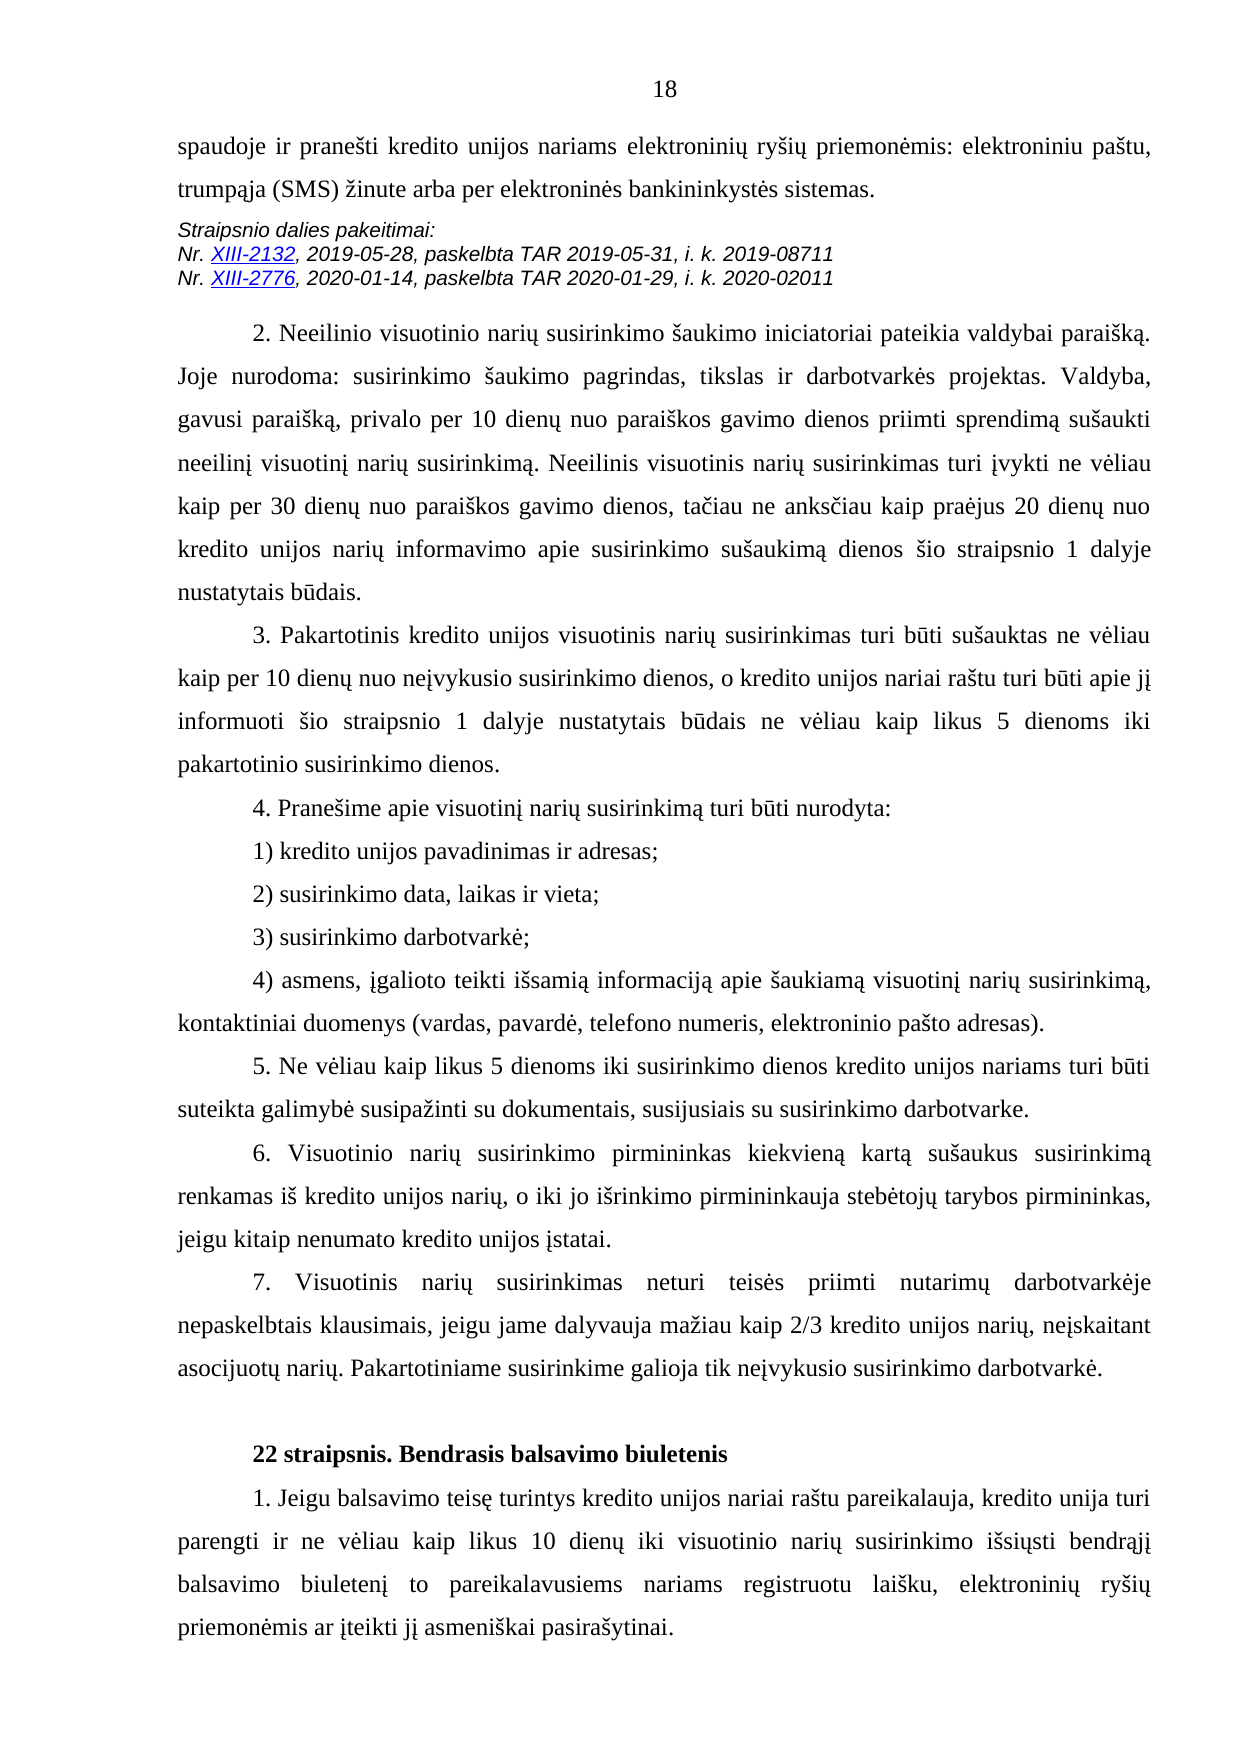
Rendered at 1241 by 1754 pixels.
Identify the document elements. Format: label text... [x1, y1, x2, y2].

text 3) susirinkimo darbotvarkė; [177, 922, 1152, 951]
text Nr. XIII-2132, 2019-05-28, paskelbta TAR 2019-05-31, i. k. 2019-08711 [177, 242, 1152, 266]
text 1) kredito unijos pavadinimas ir adresas; [177, 836, 1152, 864]
text 2) susirinkimo data, laikas ir vieta; [177, 879, 1152, 908]
text 4. Pranešime apie visuotinį narių susirinkimą turi būti nurodyta: [177, 793, 1152, 821]
text 1. Jeigu balsavimo teisę turintys kredito unijos nariai raštu pareikalauja, kredito unija turi parengti ir ne vėliau kaip likus 10 dienų iki visuotinio narių susirinkimo išsiųsti bendrąjį balsavimo biuletenį to pareikalavusiems nariams registruotu laišku, elektroninių ryšių priemonėmis ar įteikti jį asmeniškai pasirašytinai. [177, 1483, 1152, 1641]
text 4) asmens, įgalioto teikti išsamią informaciją apie šaukiamą visuotinį narių susirinkimą, kontaktiniai duomenys (vardas, pavardė, telefono numeris, elektroninio pašto adresas). [177, 965, 1152, 1037]
text 22 straipsnis. Bendrasis balsavimo biuletenis [177, 1439, 1152, 1468]
text 3. Pakartotinis kredito unijos visuotinis narių susirinkimas turi būti sušauktas ne vėliau kaip per 10 dienų nuo neįvykusio susirinkimo dienos, o kredito unijos nariai raštu turi būti apie jį informuoti šio straipsnio 1 dalyje nustatytais būdais ne vėliau kaip likus 5 dienoms iki pakartotinio susirinkimo dienos. [177, 620, 1152, 778]
text Nr. XIII-2776, 2020-01-14, paskelbta TAR 2020-01-29, i. k. 2020-02011 [177, 266, 1152, 289]
text spaudoje ir pranešti kredito unijos nariams elektroninių ryšių priemonėmis: elektroniniu paštu, trumpąja (SMS) žinute arba per elektroninės bankininkystės sistemas. [177, 131, 1152, 203]
text 5. Ne vėliau kaip likus 5 dienoms iki susirinkimo dienos kredito unijos nariams turi būti suteikta galimybė susipažinti su dokumentais, susijusiais su susirinkimo darbotvarke. [177, 1051, 1152, 1123]
text 2. Neeilinio visuotinio narių susirinkimo šaukimo iniciatoriai pateikia valdybai paraišką. Joje nurodoma: susirinkimo šaukimo pagrindas, tikslas ir darbotvarkės projektas. Valdyba, gavusi paraišką, privalo per 10 dienų nuo paraiškos gavimo dienos priimti sprendimą sušaukti neeilinį visuotinį narių susirinkimą. Neeilinis visuotinis narių susirinkimas turi įvykti ne vėliau kaip per 30 dienų nuo paraiškos gavimo dienos, tačiau ne anksčiau kaip praėjus 20 dienų nuo kredito unijos narių informavimo apie susirinkimo sušaukimą dienos šio straipsnio 1 dalyje nustatytais būdais. [177, 318, 1152, 606]
text Straipsnio dalies pakeitimai: [177, 218, 1152, 242]
text 6. Visuotinio narių susirinkimo pirmininkas kiekvieną kartą sušaukus susirinkimą renkamas iš kredito unijos narių, o iki jo išrinkimo pirmininkauja stebėtojų tarybos pirmininkas, jeigu kitaip nenumato kredito unijos įstatai. [177, 1138, 1152, 1253]
text 7. Visuotinis narių susirinkimas neturi teisės priimti nutarimų darbotvarkėje nepaskelbtais klausimais, jeigu jame dalyvauja mažiau kaip 2/3 kredito unijos narių, neįskaitant asocijuotų narių. Pakartotiniame susirinkime galioja tik neįvykusio susirinkimo darbotvarkė. [177, 1267, 1152, 1382]
